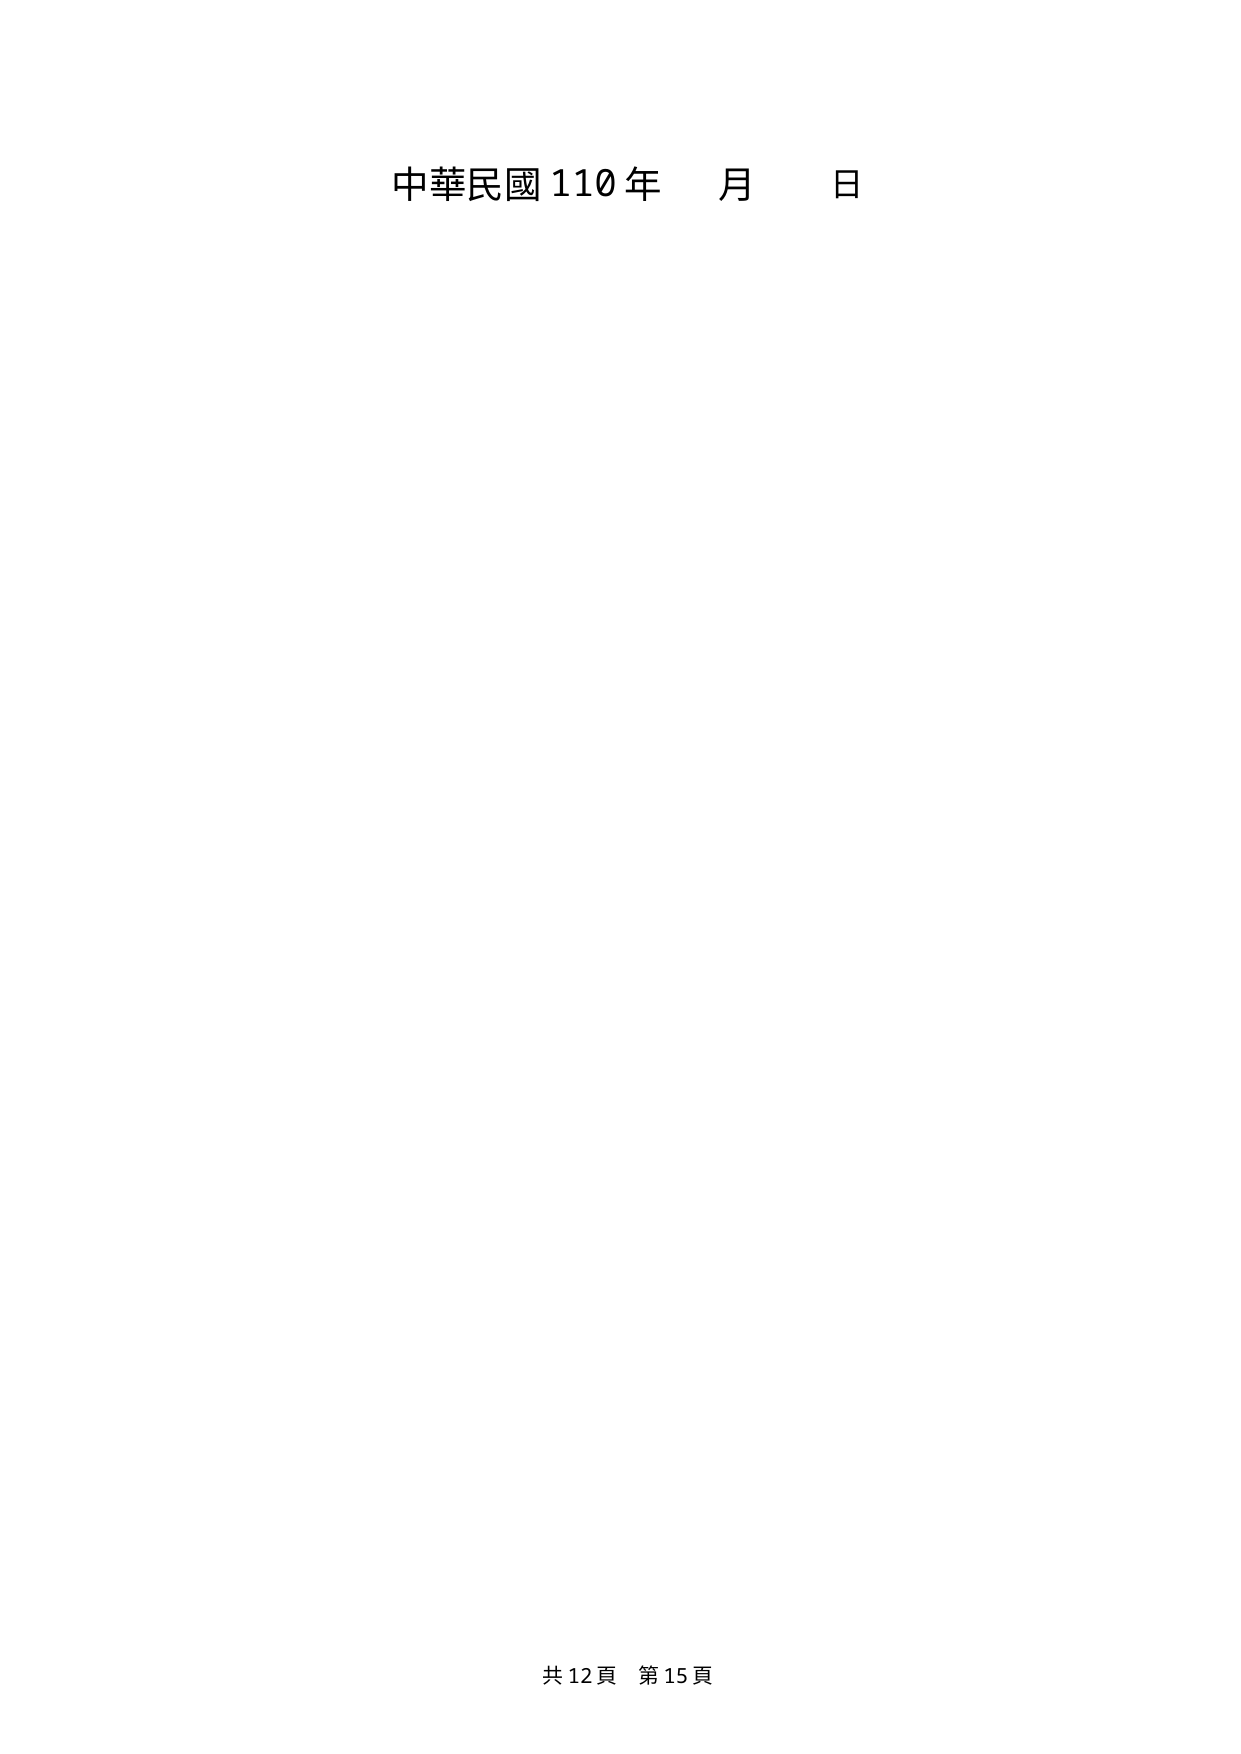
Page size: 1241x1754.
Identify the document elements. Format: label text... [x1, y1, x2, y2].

text 中華民國110年 月 日 [74, 141, 1181, 203]
